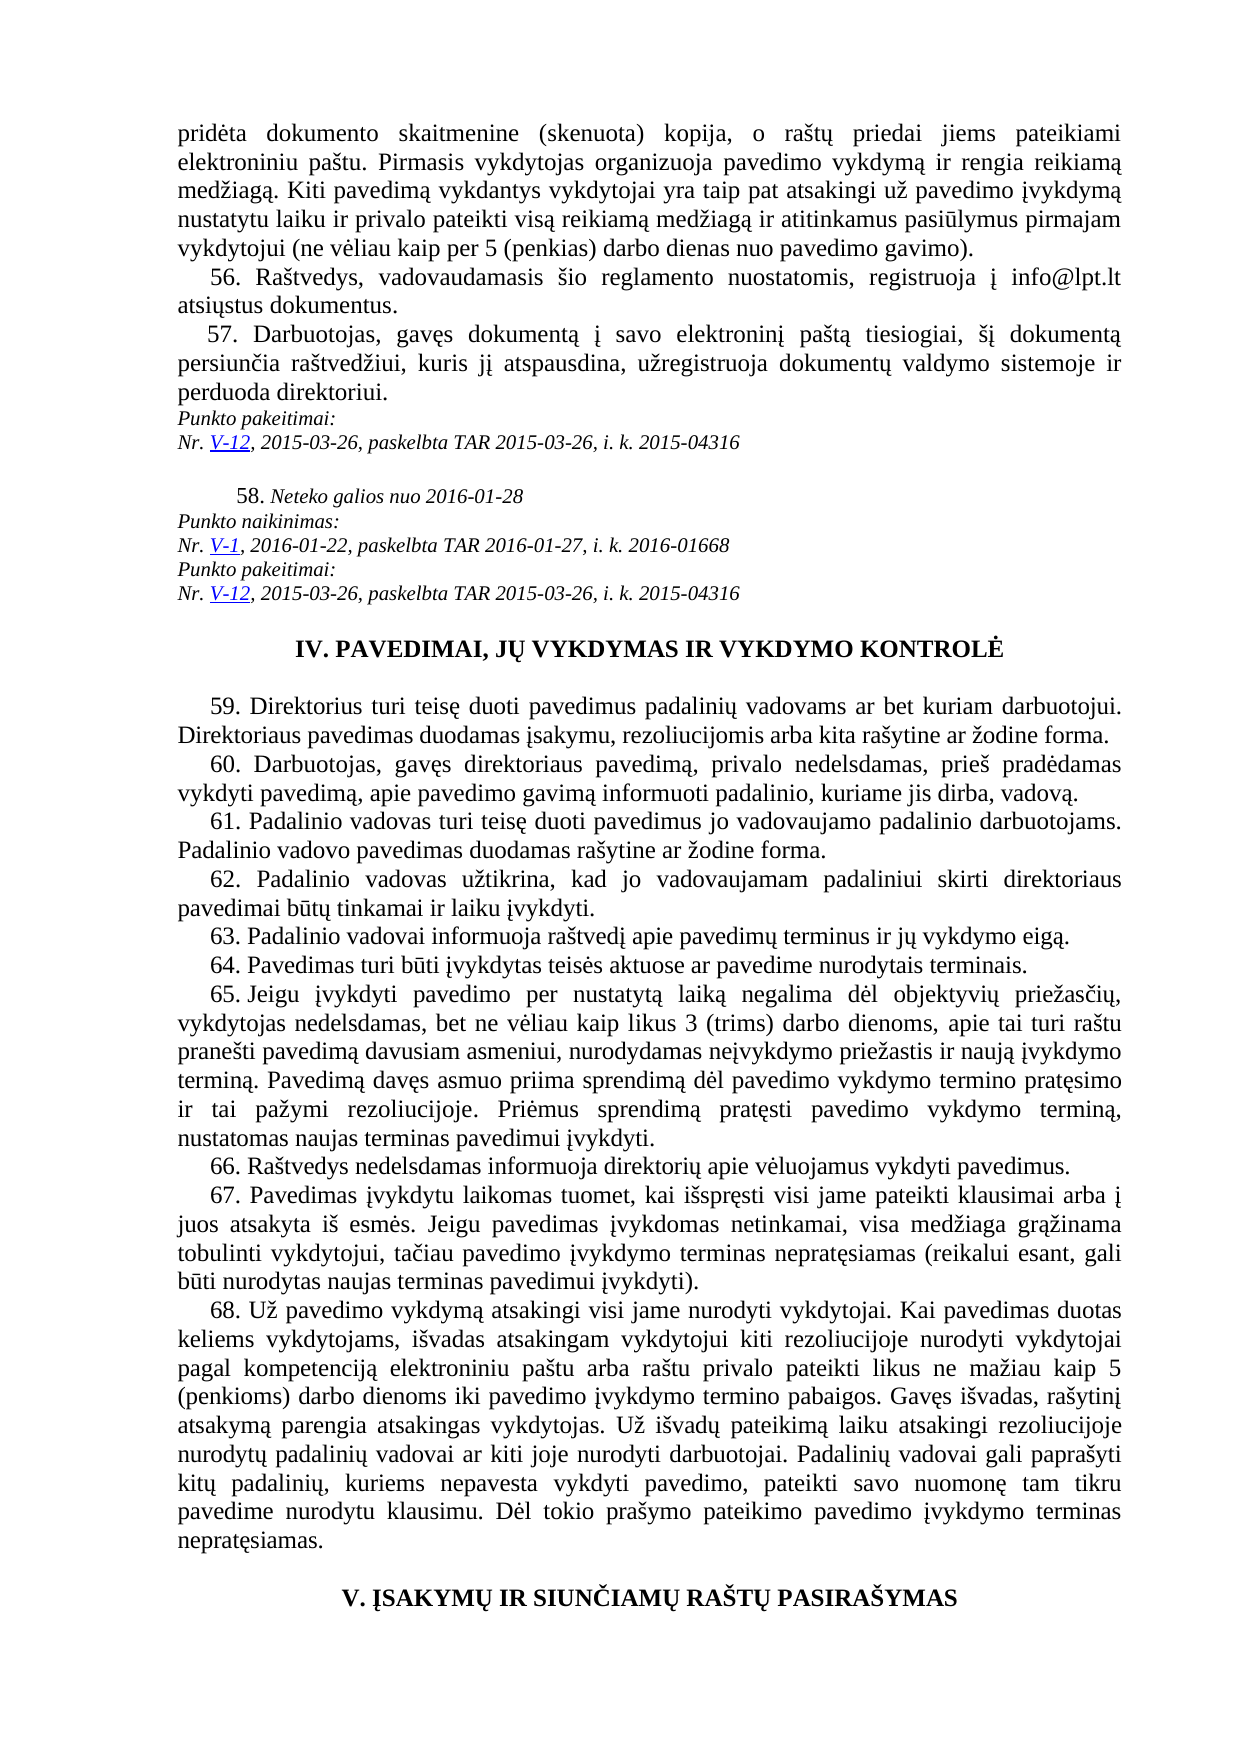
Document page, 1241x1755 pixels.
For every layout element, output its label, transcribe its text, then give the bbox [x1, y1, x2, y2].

text 67. Pavedimas įvykdytu laikomas tuomet, kai išspręsti visi jame pateikti klausimai arba į juos atsakyta iš esmės. Jeigu pavedimas įvykdomas netinkamai, visa medžiaga grąžinama tobulinti vykdytojui, tačiau pavedimo įvykdymo terminas nepratęsiamas (reikalui esant, gali būti nurodytas naujas terminas pavedimui įvykdyti). [177, 1180, 1122, 1295]
text 68. Už pavedimo vykdymą atsakingi visi jame nurodyti vykdytojai. Kai pavedimas duotas keliems vykdytojams, išvadas atsakingam vykdytojui kiti rezoliucijoje nurodyti vykdytojai pagal kompetenciją elektroniniu paštu arba raštu privalo pateikti likus ne mažiau kaip 5 (penkioms) darbo dienoms iki pavedimo įvykdymo termino pabaigos. Gavęs išvadas, rašytinį atsakymą parengia atsakingas vykdytojas. Už išvadų pateikimą laiku atsakingi rezoliucijoje nurodytų padalinių vadovai ar kiti joje nurodyti darbuotojai. Padalinių vadovai gali paprašyti kitų padalinių, kuriems nepavesta vykdyti pavedimo, pateikti savo nuomonę tam tikru pavedime nurodytu klausimu. Dėl tokio prašymo pateikimo pavedimo įvykdymo terminas nepratęsiamas. [177, 1295, 1122, 1554]
text Nr. V-1, 2016-01-22, paskelbta TAR 2016-01-27, i. k. 2016-01668 [177, 533, 1122, 557]
text 57. Darbuotojas, gavęs dokumentą į savo elektroninį paštą tiesiogiai, šį dokumentą persiunčia raštvedžiui, kuris jį atspausdina, užregistruoja dokumentų valdymo sistemoje ir perduoda direktoriui. [177, 319, 1122, 406]
text Punkto naikinimas: [177, 509, 1122, 533]
text 58. Neteko galios nuo 2016-01-28 [177, 482, 1122, 509]
text 56. Raštvedys, vadovaudamasis šio reglamento nuostatomis, registruoja į info@lpt.lt atsiųstus dokumentus. [177, 262, 1122, 319]
text Nr. V-12, 2015-03-26, paskelbta TAR 2015-03-26, i. k. 2015-04316 [177, 430, 1122, 454]
text 61. Padalinio vadovas turi teisę duoti pavedimus jo vadovaujamo padalinio darbuotojams. Padalinio vadovo pavedimas duodamas rašytine ar žodine forma. [177, 806, 1122, 864]
text Nr. V-12, 2015-03-26, paskelbta TAR 2015-03-26, i. k. 2015-04316 [177, 581, 1122, 605]
text 65. Jeigu įvykdyti pavedimo per nustatytą laiką negalima dėl objektyvių priežasčių, vykdytojas nedelsdamas, bet ne vėliau kaip likus 3 (trims) darbo dienoms, apie tai turi raštu pranešti pavedimą davusiam asmeniui, nurodydamas neįvykdymo priežastis ir naują įvykdymo terminą. Pavedimą davęs asmuo priima sprendimą dėl pavedimo vykdymo termino pratęsimo ir tai pažymi rezoliucijoje. Priėmus sprendimą pratęsti pavedimo vykdymo terminą, nustatomas naujas terminas pavedimui įvykdyti. [177, 979, 1122, 1151]
text 63. Padalinio vadovai informuoja raštvedį apie pavedimų terminus ir jų vykdymo eigą. [177, 921, 1122, 950]
text IV. PAVEDIMAI, JŲ VYKDYMAS IR VYKDYMO KONTROLĖ [177, 634, 1122, 663]
text 59. Direktorius turi teisę duoti pavedimus padalinių vadovams ar bet kuriam darbuotojui. Direktoriaus pavedimas duodamas įsakymu, rezoliucijomis arba kita rašytine ar žodine forma. [177, 691, 1122, 749]
text 62. Padalinio vadovas užtikrina, kad jo vadovaujamam padaliniui skirti direktoriaus pavedimai būtų tinkamai ir laiku įvykdyti. [177, 864, 1122, 921]
text Punkto pakeitimai: [177, 557, 1122, 581]
text 64. Pavedimas turi būti įvykdytas teisės aktuose ar pavedime nurodytais terminais. [177, 950, 1122, 979]
text V. įsakymų ir SIunčiamų raštų pasirašymas [177, 1583, 1122, 1611]
text 60. Darbuotojas, gavęs direktoriaus pavedimą, privalo nedelsdamas, prieš pradėdamas vykdyti pavedimą, apie pavedimo gavimą informuoti padalinio, kuriame jis dirba, vadovą. [177, 749, 1122, 806]
text pridėta dokumento skaitmenine (skenuota) kopija, o raštų priedai jiems pateikiami elektroniniu paštu. Pirmasis vykdytojas organizuoja pavedimo vykdymą ir rengia reikiamą medžiagą. Kiti pavedimą vykdantys vykdytojai yra taip pat atsakingi už pavedimo įvykdymą nustatytu laiku ir privalo pateikti visą reikiamą medžiagą ir atitinkamus pasiūlymus pirmajam vykdytojui (ne vėliau kaip per 5 (penkias) darbo dienas nuo pavedimo gavimo). [177, 118, 1122, 262]
text 66. Raštvedys nedelsdamas informuoja direktorių apie vėluojamus vykdyti pavedimus. [177, 1151, 1122, 1180]
text Punkto pakeitimai: [177, 406, 1122, 430]
